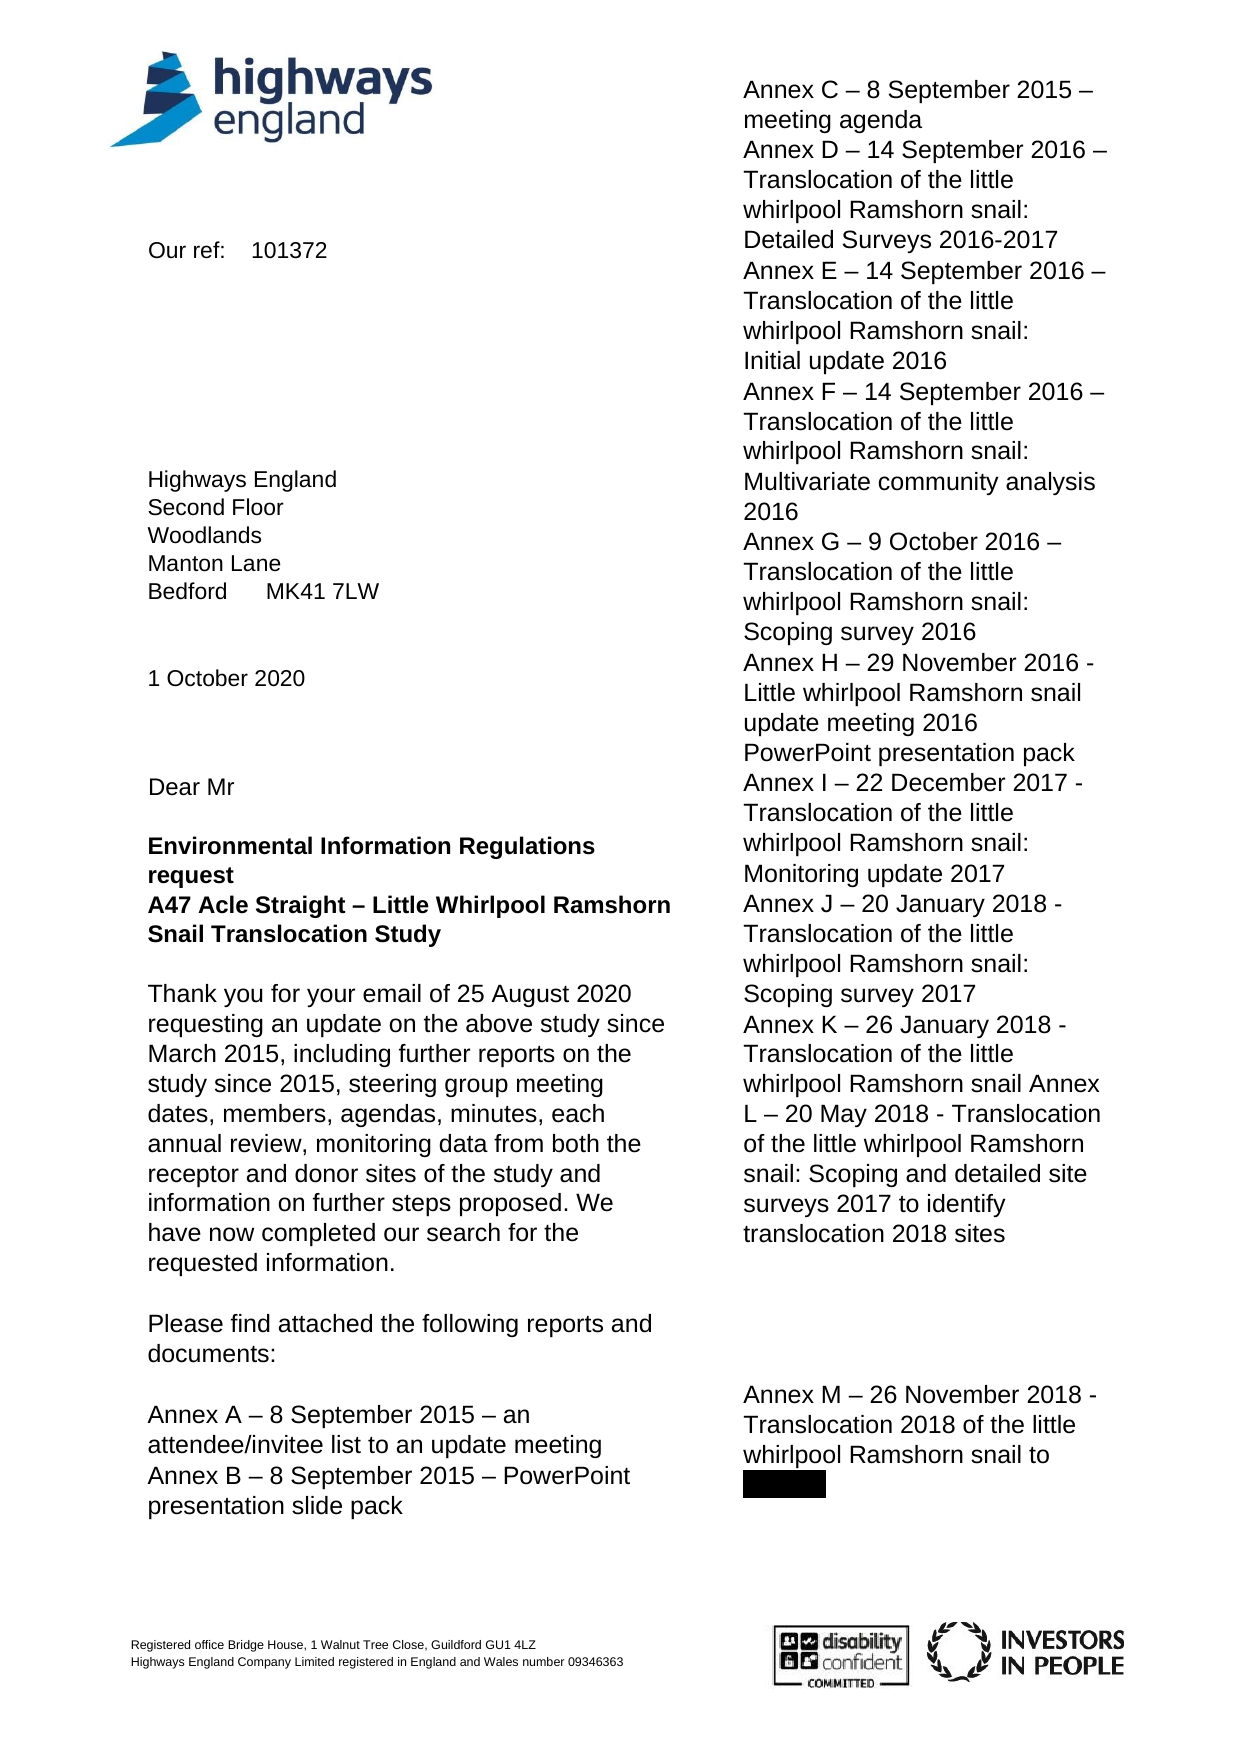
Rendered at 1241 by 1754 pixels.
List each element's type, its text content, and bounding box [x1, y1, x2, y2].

text Annex F – 14 September 2016 – Translocation of the little whirlpool Ramshorn snail: [743, 377, 1110, 465]
text Annex D – 14 September 2016 – Translocation of the little whirlpool Ramshorn snail: [743, 135, 1110, 224]
text 1 October 2020 [147, 665, 589, 692]
text Annex M – 26 November 2018 - Translocation 2018 of the little whirlpool Ramshorn snail to XXXXX [743, 1380, 1110, 1498]
text Annex A – 8 September 2015 – an attendee/invitee list to an update meeting [147, 1400, 666, 1459]
text Our ref: 101372 [148, 237, 589, 263]
text Dear Mr [148, 773, 666, 800]
text Annex J – 20 January 2018 - Translocation of the little whirlpool Ramshorn snail: [743, 889, 1110, 977]
text Environmental Information Regulations request [147, 832, 666, 889]
text Annex H – 29 November 2016 - Little whirlpool Ramshorn snail update meeting 2016 [743, 648, 1110, 736]
text Detailed Surveys 2016-2017 [743, 226, 1110, 254]
text Manton Lane [147, 550, 589, 577]
text Monitoring update 2017 [743, 858, 1110, 887]
text Initial update 2016 [743, 346, 1110, 375]
text Highways England [147, 466, 589, 492]
text Please find attached the following reports and documents: [147, 1309, 666, 1368]
text Annex B – 8 September 2015 – PowerPoint presentation slide pack [147, 1461, 666, 1519]
text Thank you for your email of 25 August 2020 requesting an update on the above study since March 2015, including further reports on the study since 2015, steering group meeting dates, members, agendas, minutes, each annual review, monitoring data from both the receptor and donor sites of the study and information on further steps proposed. We have now completed our search for the requested information. [147, 979, 666, 1277]
text Scoping survey 2017 [743, 979, 1110, 1008]
text Scoping survey 2016 [743, 617, 1110, 646]
text Bedford MK41 7LW [147, 578, 589, 605]
text Annex E – 14 September 2016 – Translocation of the little whirlpool Ramshorn snail: [743, 256, 1110, 344]
text Woodlands [147, 522, 589, 548]
text Multivariate community analysis 2016 [743, 467, 1110, 525]
text Second Floor [147, 494, 589, 520]
text A47 Acle Straight – Little Whirlpool Ramshorn Snail Translocation Study [147, 891, 666, 948]
text Annex C – 8 September 2015 – meeting agenda [743, 75, 1110, 134]
text Annex G – 9 October 2016 – Translocation of the little whirlpool Ramshorn snail: [743, 527, 1110, 616]
text Annex K – 26 January 2018 - Translocation of the little whirlpool Ramshorn snail Annex L – 20 May 2018 - Translocation of the little whirlpool Ramshorn snail: Scoping and detailed site surveys 2017 to identify translocation 2018 sites [743, 1009, 1110, 1248]
text Annex I – 22 December 2017 - Translocation of the little whirlpool Ramshorn snail: [743, 768, 1110, 857]
text PowerPoint presentation pack [743, 738, 1110, 767]
